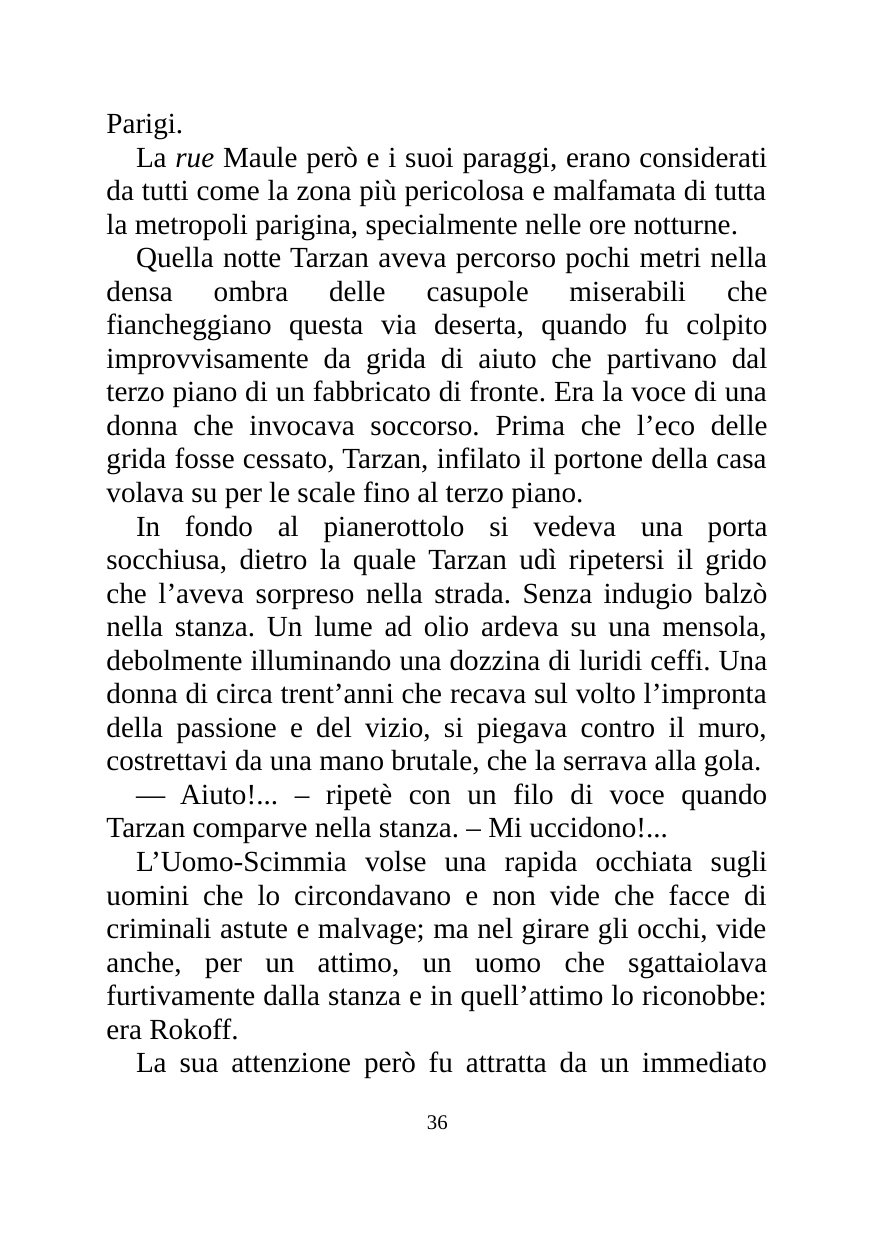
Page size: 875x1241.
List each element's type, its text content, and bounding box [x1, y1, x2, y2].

text La rue Maule però e i suoi paraggi, erano considerati da tutti come la zona più pericolosa e malfamata di tutta la metropoli parigina, specialmente nelle ore notturne. [106, 140, 768, 240]
text Parigi. [106, 106, 768, 140]
text — Aiuto!... – ripetè con un filo di voce quando Tarzan comparve nella stanza. – Mi uccidono!... [106, 777, 768, 844]
text In fondo al pianerottolo si vedeva una porta socchiusa, dietro la quale Tarzan udì ripetersi il grido che l’aveva sorpreso nella strada. Senza indugio balzò nella stanza. Un lume ad olio ardeva su una mensola, debolmente illuminando una dozzina di luridi ceffi. Una donna di circa trent’anni che recava sul volto l’impronta della passione e del vizio, si piegava contro il muro, costrettavi da una mano brutale, che la serrava alla gola. [106, 509, 768, 777]
text La sua attenzione però fu attratta da un immediato [106, 1045, 768, 1079]
text Quella notte Tarzan aveva percorso pochi metri nella densa ombra delle casupole miserabili che fiancheggiano questa via deserta, quando fu colpito improvvisamente da grida di aiuto che partivano dal terzo piano di un fabbricato di fronte. Era la voce di una donna che invocava soccorso. Prima che l’eco delle grida fosse cessato, Tarzan, infilato il portone della casa volava su per le scale fino al terzo piano. [106, 240, 768, 509]
text L’Uomo-Scimmia volse una rapida occhiata sugli uomini che lo circondavano e non vide che facce di criminali astute e malvage; ma nel girare gli occhi, vide anche, per un attimo, un uomo che sgattaiolava furtivamente dalla stanza e in quell’attimo lo riconobbe: era Rokoff. [106, 844, 768, 1045]
